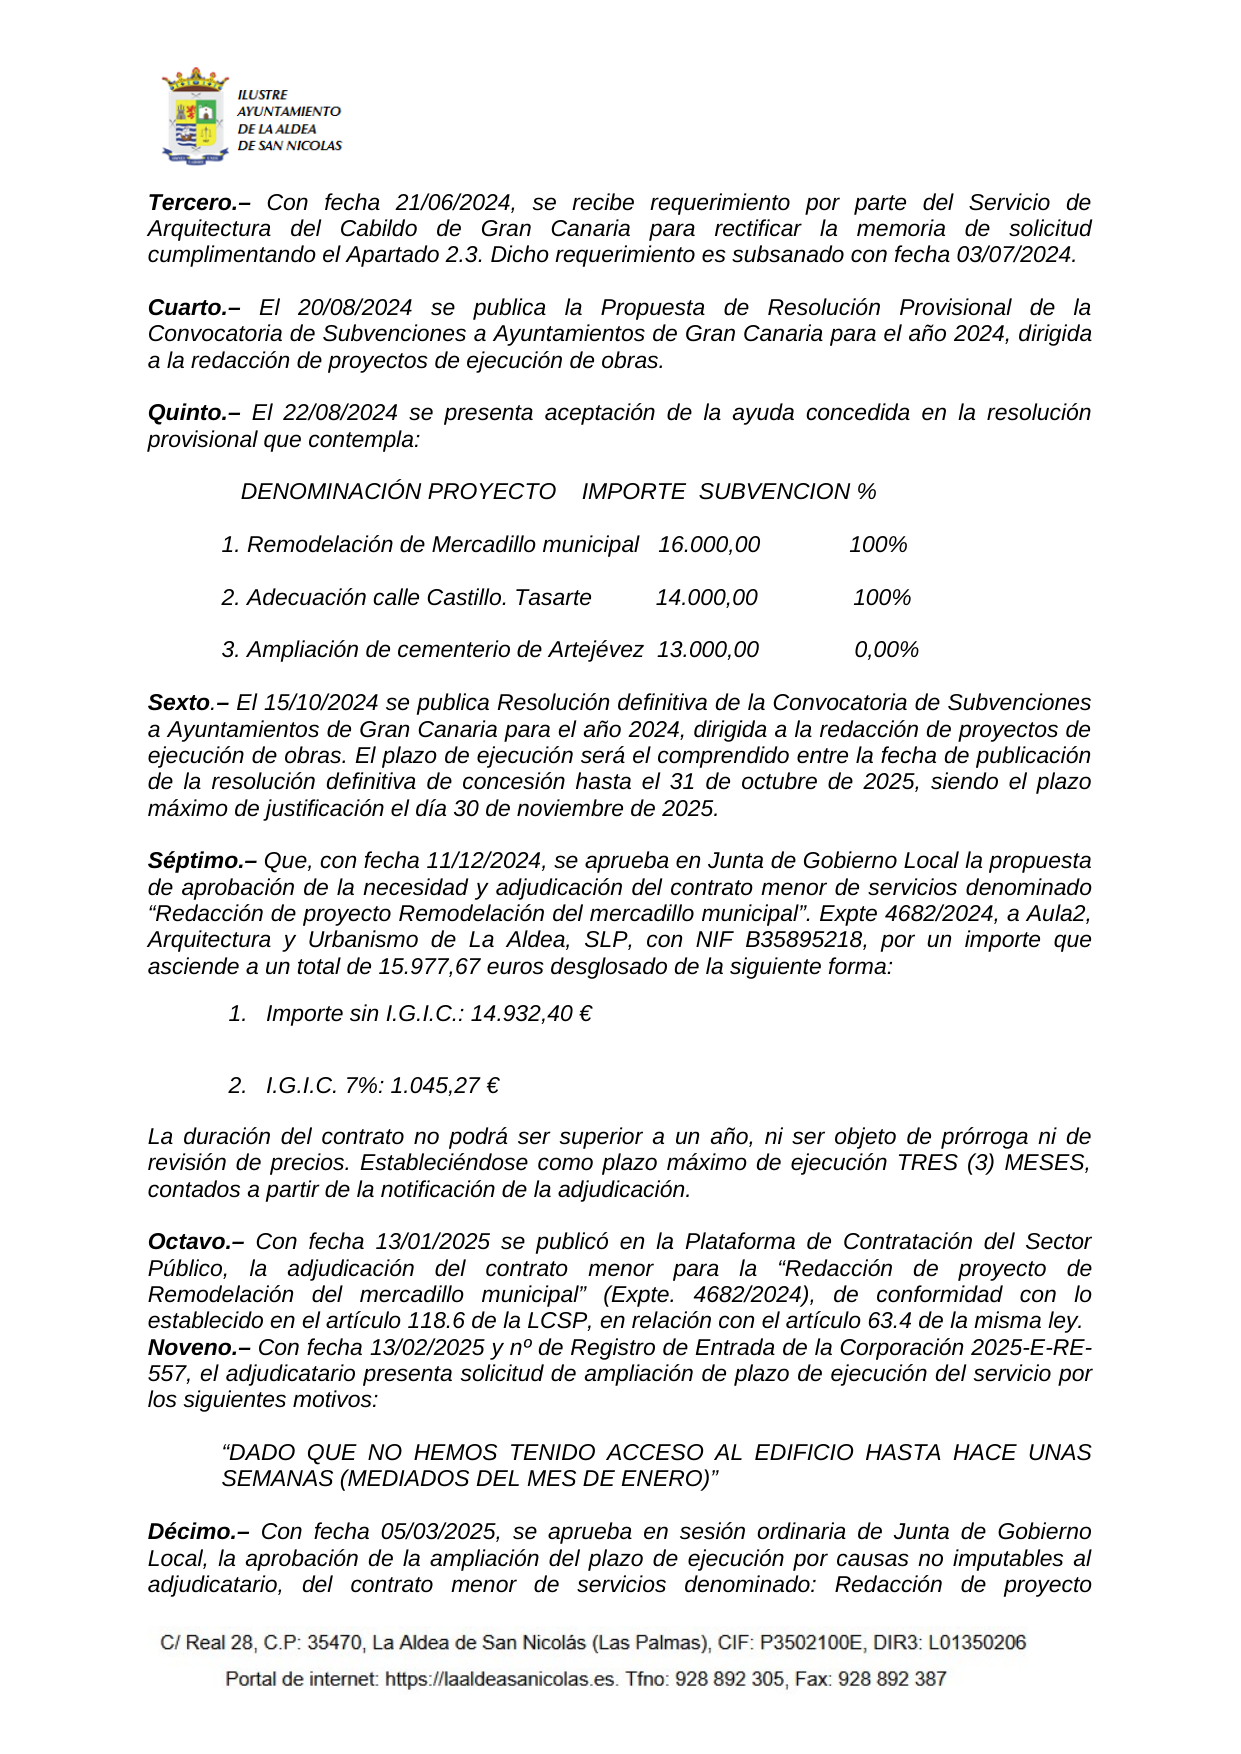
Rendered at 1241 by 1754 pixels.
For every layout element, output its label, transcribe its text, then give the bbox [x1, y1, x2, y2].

text Sexto.– El 15/10/2024 se publica Resolución definitiva de la Convocatoria de Subvenciones a Ayuntamientos de Gran Canaria para el año 2024, dirigida a la redacción de proyectos de ejecución de obras. El plazo de ejecución será el comprendido entre la fecha de publicación de la resolución definitiva de concesión hasta el 31 de octubre de 2025, siendo el plazo máximo de justificación el día 30 de noviembre de 2025. [148, 689, 1093, 821]
text Cuarto.– El 20/08/2024 se publica la Propuesta de Resolución Provisional de la Convocatoria de Subvenciones a Ayuntamientos de Gran Canaria para el año 2024, dirigida a la redacción de proyectos de ejecución de obras. [148, 294, 1093, 373]
text Quinto.– El 22/08/2024 se presenta aceptación de la ayuda concedida en la resolución provisional que contempla: [148, 399, 1093, 452]
text La duración del contrato no podrá ser superior a un año, ni ser objeto de prórroga ni de revisión de precios. Estableciéndose como plazo máximo de ejecución TRES (3) MESES, contados a partir de la notificación de la adjudicación. [148, 1123, 1093, 1202]
list Importe sin I.G.I.C.: 14.932,40 € [228, 1000, 1093, 1026]
picture [148, 59, 358, 173]
text Tercero.– Con fecha 21/06/2024, se recibe requerimiento por parte del Servicio de Arquitectura del Cabildo de Gran Canaria para rectificar la memoria de solicitud cumplimentando el Apartado 2.3. Dicho requerimiento es subsanado con fecha 03/07/2024. [148, 188, 1093, 267]
text 2. Adecuación calle Castillo. Tasarte 14.000,00 100% [221, 584, 1093, 610]
picture [148, 1626, 1034, 1695]
text Octavo.– Con fecha 13/01/2025 se publicó en la Plataforma de Contratación del Sector Público, la adjudicación del contrato menor para la “Redacción de proyecto de Remodelación del mercadillo municipal” (Expte. 4682/2024), de conformidad con lo establecido en el artículo 118.6 de la LCSP, en relación con el artículo 63.4 de la misma ley. [148, 1228, 1093, 1334]
text DENOMINACIÓN PROYECTO IMPORTE SUBVENCION % [221, 478, 1093, 505]
text Séptimo.– Que, con fecha 11/12/2024, se aprueba en Junta de Gobierno Local la propuesta de aprobación de la necesidad y adjudicación del contrato menor de servicios denominado “Redacción de proyecto Remodelación del mercadillo municipal”. Expte 4682/2024, a Aula2, Arquitectura y Urbanismo de La Aldea, SLP, con NIF B35895218, por un importe que asciende a un total de 15.977,67 euros desglosado de la siguiente forma: [148, 847, 1093, 979]
text 1. Remodelación de Mercadillo municipal 16.000,00 100% [221, 531, 1093, 557]
text “DADO QUE NO HEMOS TENIDO ACCESO AL EDIFICIO HASTA HACE UNAS SEMANAS (MEDIADOS DEL MES DE ENERO)” [221, 1439, 1093, 1492]
text Décimo.– Con fecha 05/03/2025, se aprueba en sesión ordinaria de Junta de Gobierno Local, la aprobación de la ampliación del plazo de ejecución por causas no imputables al adjudicatario, del contrato menor de servicios denominado: Redacción de proyecto [148, 1518, 1093, 1597]
text Noveno.– Con fecha 13/02/2025 y nº de Registro de Entrada de la Corporación 2025-E-RE-557, el adjudicatario presenta solicitud de ampliación de plazo de ejecución del servicio por los siguientes motivos: [148, 1334, 1093, 1413]
text 3. Ampliación de cementerio de Artejévez 13.000,00 0,00% [221, 636, 1093, 663]
list I.G.I.C. 7%: 1.045,27 € [228, 1072, 1093, 1098]
